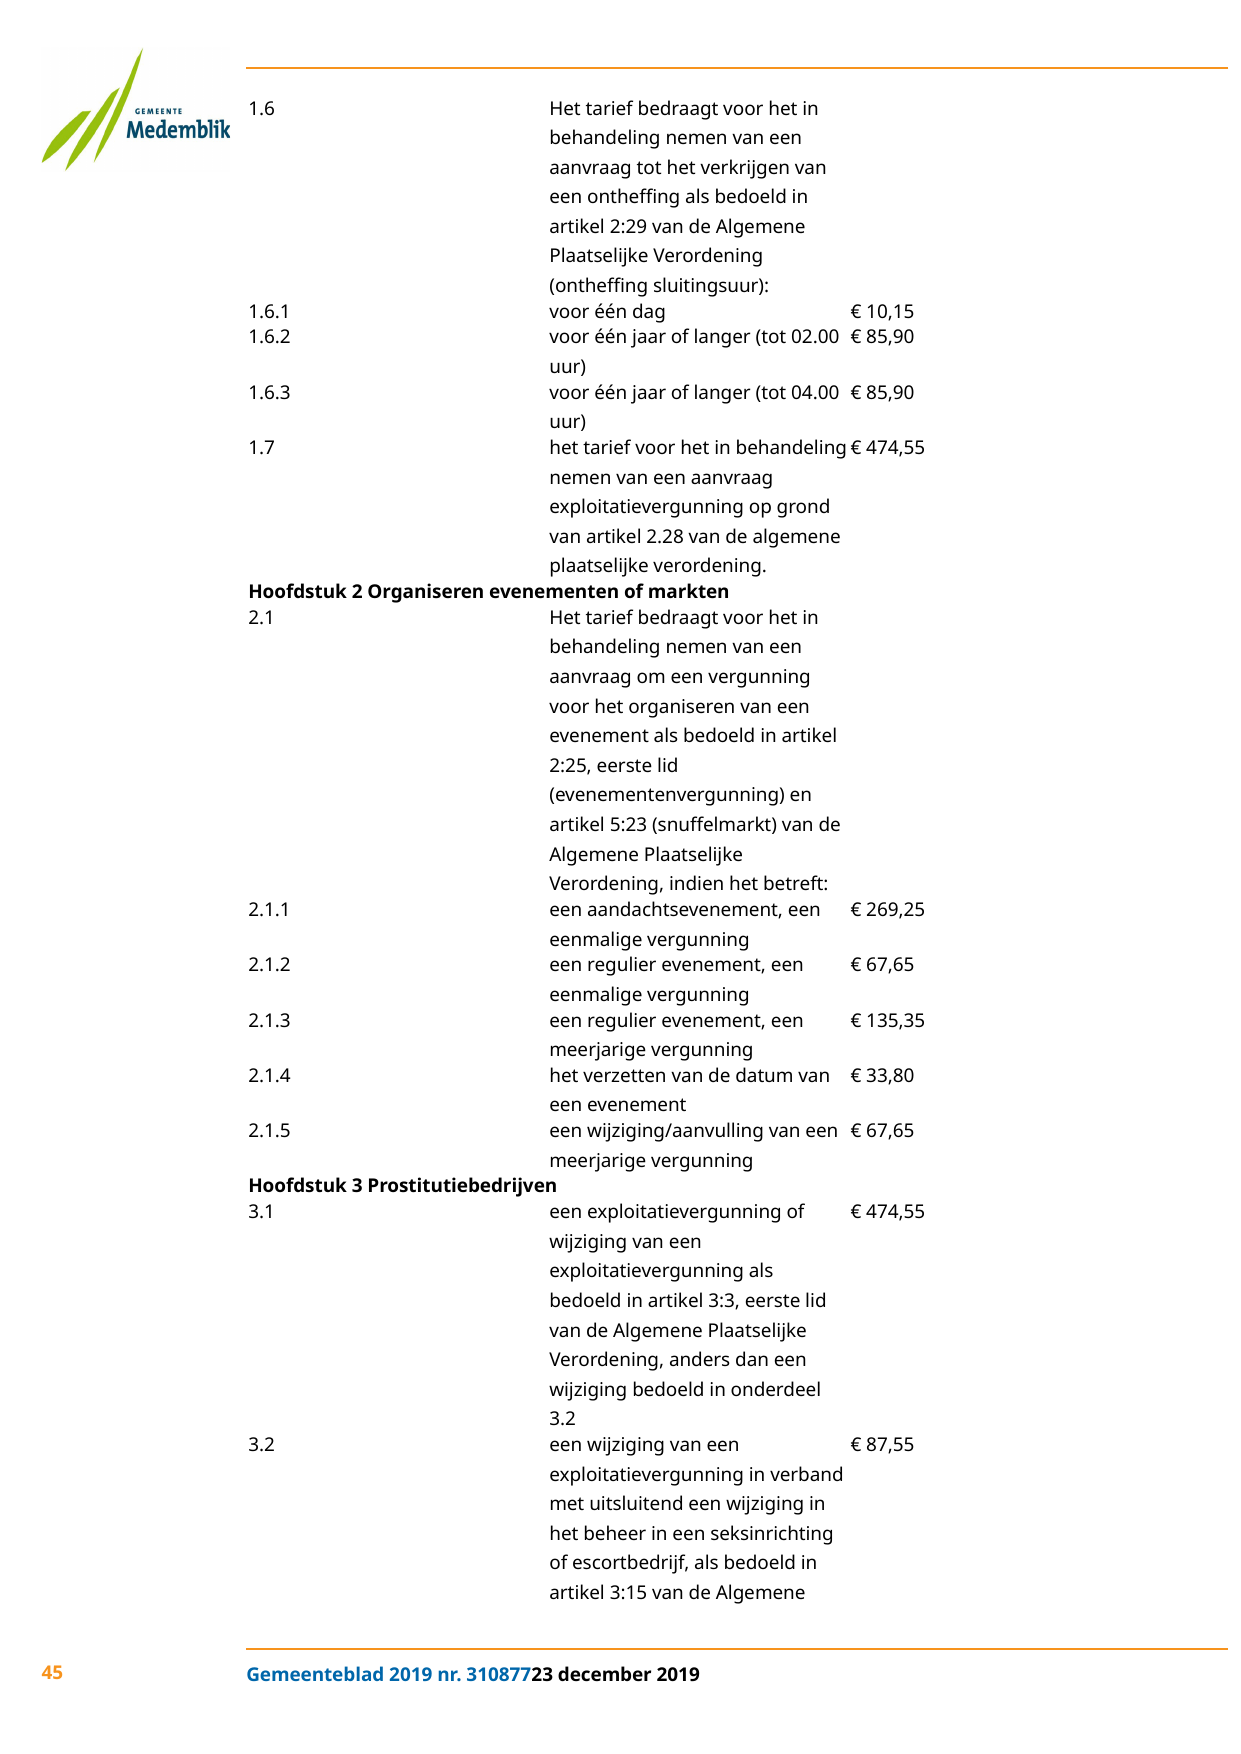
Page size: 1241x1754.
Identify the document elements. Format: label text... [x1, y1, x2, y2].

table_cell 2.1.1 [248, 896, 549, 951]
table_cell Het tarief bedraagt voor het in behandeling nemen van een aanvraag tot het verkrijgen van een ontheffing als bedoeld in artikel 2:29 van de Algemene Plaatselijke Verordening (ontheffing sluitingsuur): [549, 95, 850, 298]
table_cell Hoofdstuk 2 Organiseren evenementen of markten [248, 579, 1152, 604]
table_cell een regulier evenement, een eenmalige vergunning [549, 951, 850, 1007]
table_cell het tarief voor het in behandeling nemen van een aanvraag exploitatievergunning op grond van artikel 2.28 van de algemene plaatselijke verordening. [549, 434, 850, 578]
table_cell Hoofdstuk 3 Prostitutiebedrijven [248, 1173, 1152, 1198]
table_cell € 269,25 [850, 896, 1152, 951]
picture [41, 47, 231, 172]
table_cell € 10,15 [850, 298, 1152, 324]
table_cell 3.2 [248, 1431, 549, 1605]
table_cell 2.1.4 [248, 1062, 549, 1117]
table_cell voor één jaar of langer (tot 02.00 uur) [549, 324, 850, 379]
table_cell 1.6.3 [248, 379, 549, 434]
table_cell [850, 95, 1152, 298]
table_cell een regulier evenement, een meerjarige vergunning [549, 1007, 850, 1062]
table_cell € 33,80 [850, 1062, 1152, 1117]
table_cell voor één jaar of langer (tot 04.00 uur) [549, 379, 850, 434]
table_cell € 474,55 [850, 434, 1152, 578]
table_cell 2.1.5 [248, 1118, 549, 1173]
table_cell 2.1.2 [248, 951, 549, 1007]
table_cell € 135,35 [850, 1007, 1152, 1062]
table_cell Het tarief bedraagt voor het in behandeling nemen van een aanvraag om een vergunning voor het organiseren van een evenement als bedoeld in artikel 2:25, eerste lid (evenementenvergunning) en artikel 5:23 (snuffelmarkt) van de Algemene Plaatselijke Verordening, indien het betreft: [549, 604, 850, 896]
table_cell 1.6.1 [248, 298, 549, 324]
table_cell € 87,55 [850, 1431, 1152, 1605]
table_cell een wijziging van een exploitatievergunning in verband met uitsluitend een wijziging in het beheer in een seksinrichting of escortbedrijf, als bedoeld in artikel 3:15 van de Algemene [549, 1431, 850, 1605]
table_cell 2.1 [248, 604, 549, 896]
table_cell € 67,65 [850, 1118, 1152, 1173]
table_cell [850, 604, 1152, 896]
table_cell het verzetten van de datum van een evenement [549, 1062, 850, 1117]
table_cell een aandachtsevenement, een eenmalige vergunning [549, 896, 850, 951]
table_cell voor één dag [549, 298, 850, 324]
table_cell 1.6.2 [248, 324, 549, 379]
table_cell € 85,90 [850, 324, 1152, 379]
table_cell 1.6 [248, 95, 549, 298]
table_cell € 474,55 [850, 1199, 1152, 1431]
table_cell een exploitatievergunning of wijziging van een exploitatievergunning als bedoeld in artikel 3:3, eerste lid van de Algemene Plaatselijke Verordening, anders dan een wijziging bedoeld in onderdeel 3.2 [549, 1199, 850, 1431]
table_cell € 85,90 [850, 379, 1152, 434]
table_cell 1.7 [248, 434, 549, 578]
table_cell 3.1 [248, 1199, 549, 1431]
table_cell een wijziging/aanvulling van een meerjarige vergunning [549, 1118, 850, 1173]
table_cell € 67,65 [850, 951, 1152, 1007]
table_cell 2.1.3 [248, 1007, 549, 1062]
